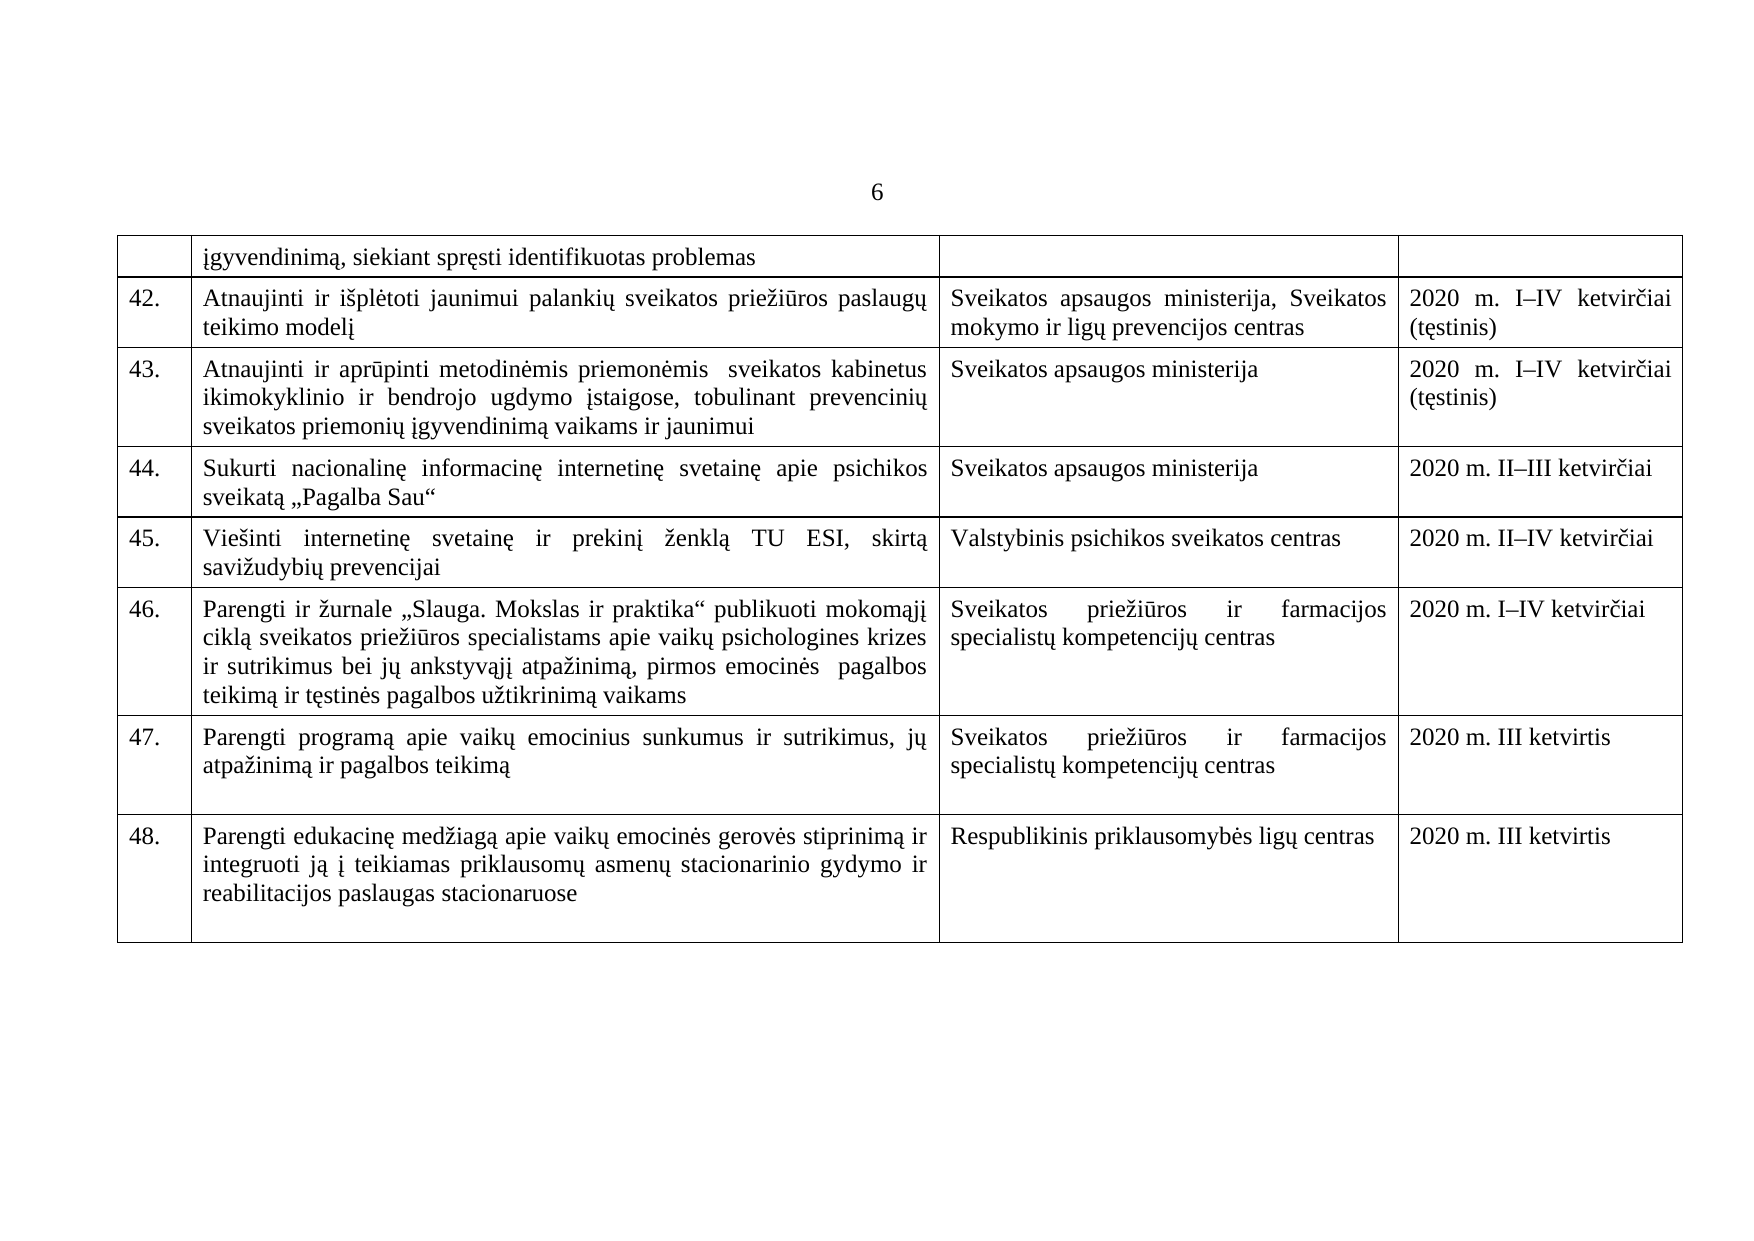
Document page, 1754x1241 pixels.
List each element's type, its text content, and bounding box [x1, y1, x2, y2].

table_cell 2020 m. I–IV ketvirčiai [1399, 588, 1682, 715]
table_cell Atnaujinti ir aprūpinti metodinėmis priemonėmis sveikatos kabinetus ikimokyklinio ir bendrojo ugdymo įstaigose, tobulinant prevencinių sveikatos priemonių įgyvendinimą vaikams ir jaunimui [192, 348, 939, 446]
table_cell 2020 m. I–IV ketvirčiai (tęstinis) [1399, 278, 1682, 347]
table_cell Atnaujinti ir išplėtoti jaunimui palankių sveikatos priežiūros paslaugų teikimo modelį [192, 278, 939, 347]
table_cell 48. [118, 815, 191, 942]
table_cell 2020 m. II–IV ketvirčiai [1399, 518, 1682, 587]
table_cell [118, 236, 191, 276]
table_cell Parengti ir žurnale „Slauga. Mokslas ir praktika“ publikuoti mokomąjį ciklą sveikatos priežiūros specialistams apie vaikų psichologines krizes ir sutrikimus bei jų ankstyvąjį atpažinimą, pirmos emocinės pagalbos teikimą ir tęstinės pagalbos užtikrinimą vaikams [192, 588, 939, 715]
table_cell Respublikinis priklausomybės ligų centras [940, 815, 1398, 942]
table_cell 46. [118, 588, 191, 715]
table_cell Viešinti internetinę svetainę ir prekinį ženklą TU ESI, skirtą savižudybių prevencijai [192, 518, 939, 587]
table_cell 2020 m. III ketvirtis [1399, 716, 1682, 814]
table_cell 2020 m. I–IV ketvirčiai (tęstinis) [1399, 348, 1682, 446]
table_cell 44. [118, 447, 191, 516]
table_cell Valstybinis psichikos sveikatos centras [940, 518, 1398, 587]
table_cell 45. [118, 518, 191, 587]
table_cell Sveikatos apsaugos ministerija [940, 348, 1398, 446]
table_cell 2020 m. III ketvirtis [1399, 815, 1682, 942]
table_cell Sveikatos apsaugos ministerija [940, 447, 1398, 516]
table_cell 47. [118, 716, 191, 814]
table_cell 2020 m. II–III ketvirčiai [1399, 447, 1682, 516]
table_cell [940, 236, 1398, 276]
table_cell Sveikatos apsaugos ministerija, Sveikatos mokymo ir ligų prevencijos centras [940, 278, 1398, 347]
table_cell Sveikatos priežiūros ir farmacijos specialistų kompetencijų centras [940, 716, 1398, 814]
table_cell [1399, 236, 1682, 276]
table_cell 42. [118, 278, 191, 347]
table_cell Sveikatos priežiūros ir farmacijos specialistų kompetencijų centras [940, 588, 1398, 715]
table_cell 43. [118, 348, 191, 446]
table_cell Parengti edukacinę medžiagą apie vaikų emocinės gerovės stiprinimą ir integruoti ją į teikiamas priklausomų asmenų stacionarinio gydymo ir reabilitacijos paslaugas stacionaruose [192, 815, 939, 942]
table_cell įgyvendinimą, siekiant spręsti identifikuotas problemas [192, 236, 939, 276]
table_cell Sukurti nacionalinę informacinę internetinę svetainę apie psichikos sveikatą „Pagalba Sau“ [192, 447, 939, 516]
table_cell Parengti programą apie vaikų emocinius sunkumus ir sutrikimus, jų atpažinimą ir pagalbos teikimą [192, 716, 939, 814]
